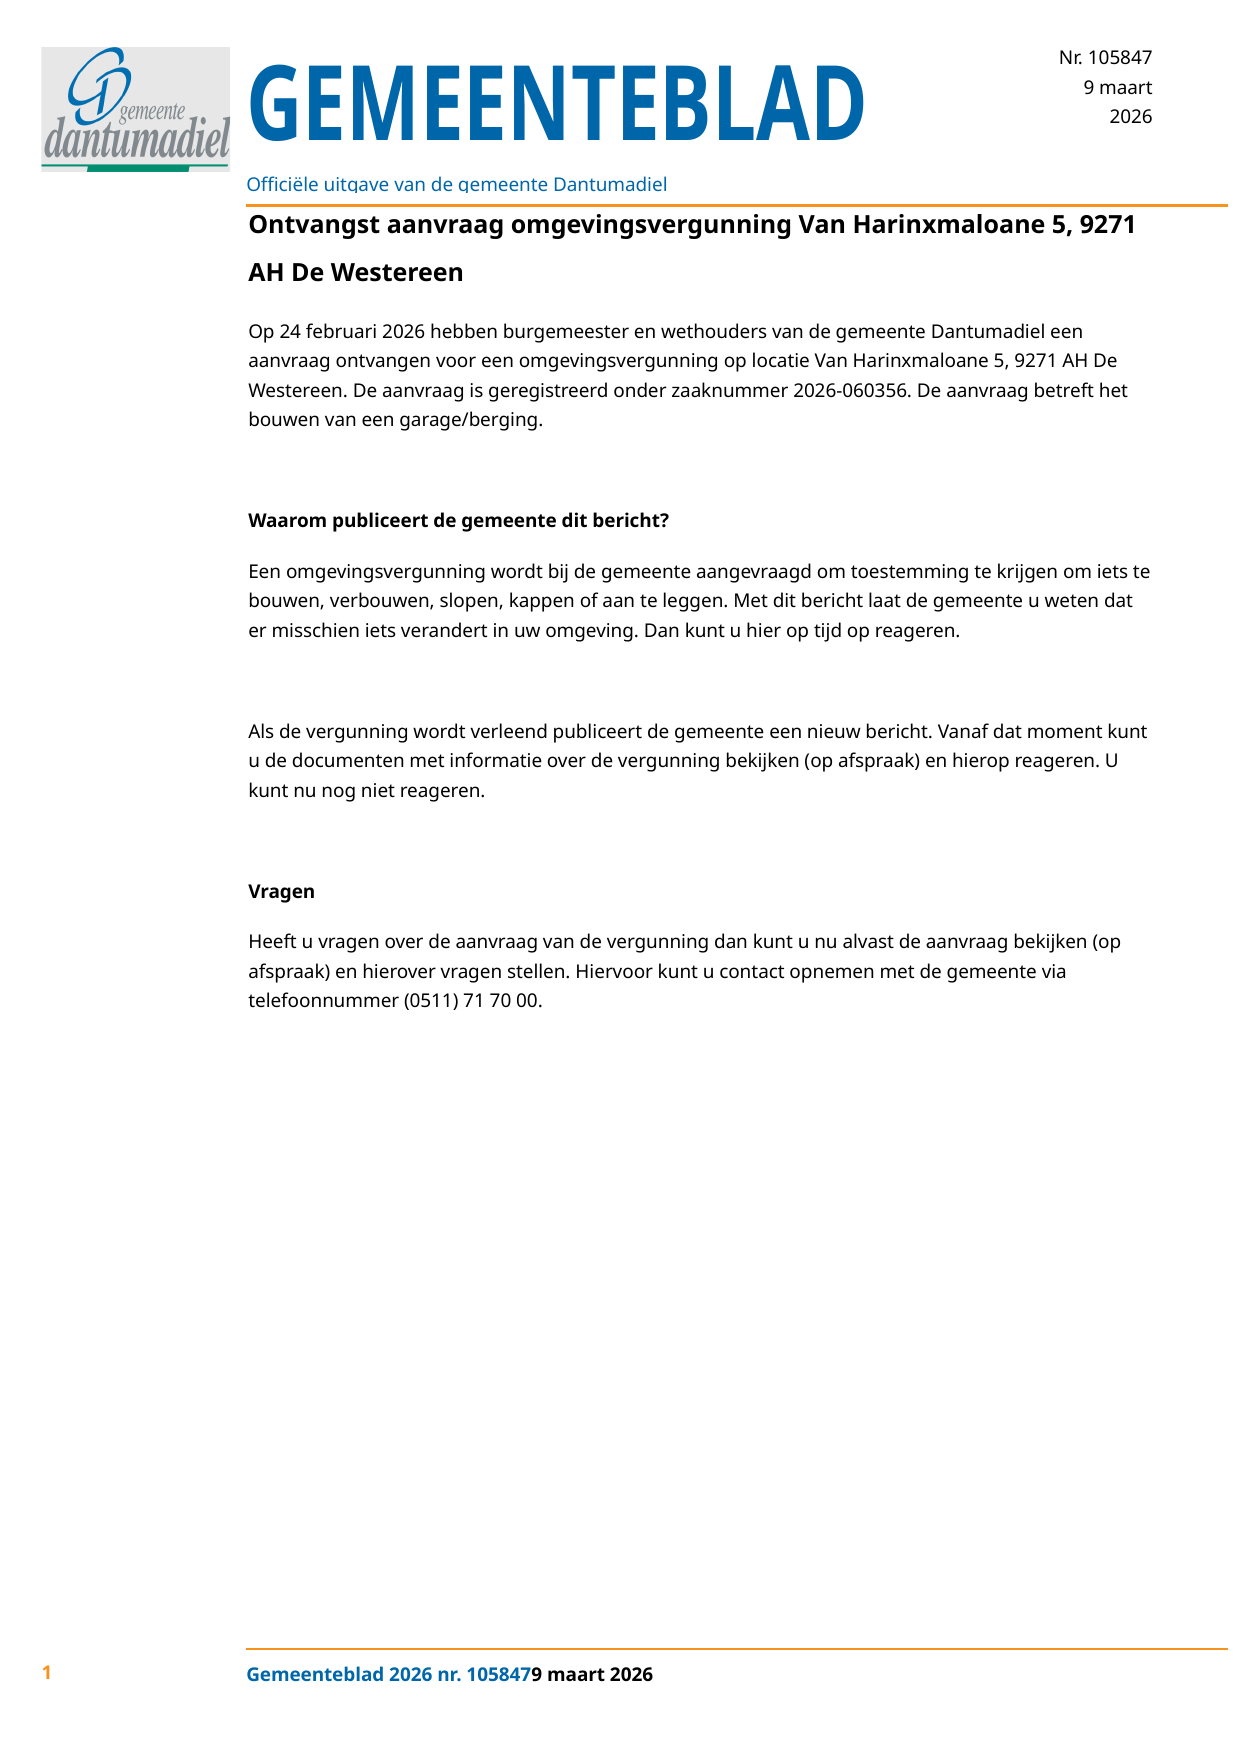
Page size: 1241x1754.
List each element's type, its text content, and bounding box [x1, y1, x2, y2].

text Een omgevingsvergunning wordt bij de gemeente aangevraagd om toestemming te krijgen om iets te bouwen, verbouwen, slopen, kappen of aan te leggen. Met dit bericht laat de gemeente u weten dat er misschien iets verandert in uw omgeving. Dan kunt u hier op tijd op reageren. [248, 558, 1152, 643]
text Vragen [248, 878, 1152, 904]
picture [41, 47, 231, 172]
text Als de vergunning wordt verleend publiceert de gemeente een nieuw bericht. Vanaf dat moment kunt u de documenten met informatie over de vergunning bekijken (op afspraak) en hierop reageren. U kunt nu nog niet reageren. [248, 718, 1152, 803]
text Ontvangst aanvraag omgevingsvergunning Van Harinxmaloane 5, 9271 AH De Westereen [248, 207, 1152, 288]
text Op 24 februari 2026 hebben burgemeester en wethouders van de gemeente Dantumadiel een aanvraag ontvangen voor een omgevingsvergunning op locatie Van Harinxmaloane 5, 9271 AH De Westereen. De aanvraag is geregistreerd onder zaaknummer 2026-060356. De aanvraag betreft het bouwen van een garage/berging. [248, 318, 1152, 432]
text Waarom publiceert de gemeente dit bericht? [248, 507, 1152, 533]
text Heeft u vragen over de aanvraag van de vergunning dan kunt u nu alvast de aanvraag bekijken (op afspraak) en hierover vragen stellen. Hiervoor kunt u contact opnemen met de gemeente via telefoonnummer (0511) 71 70 00. [248, 928, 1152, 1013]
